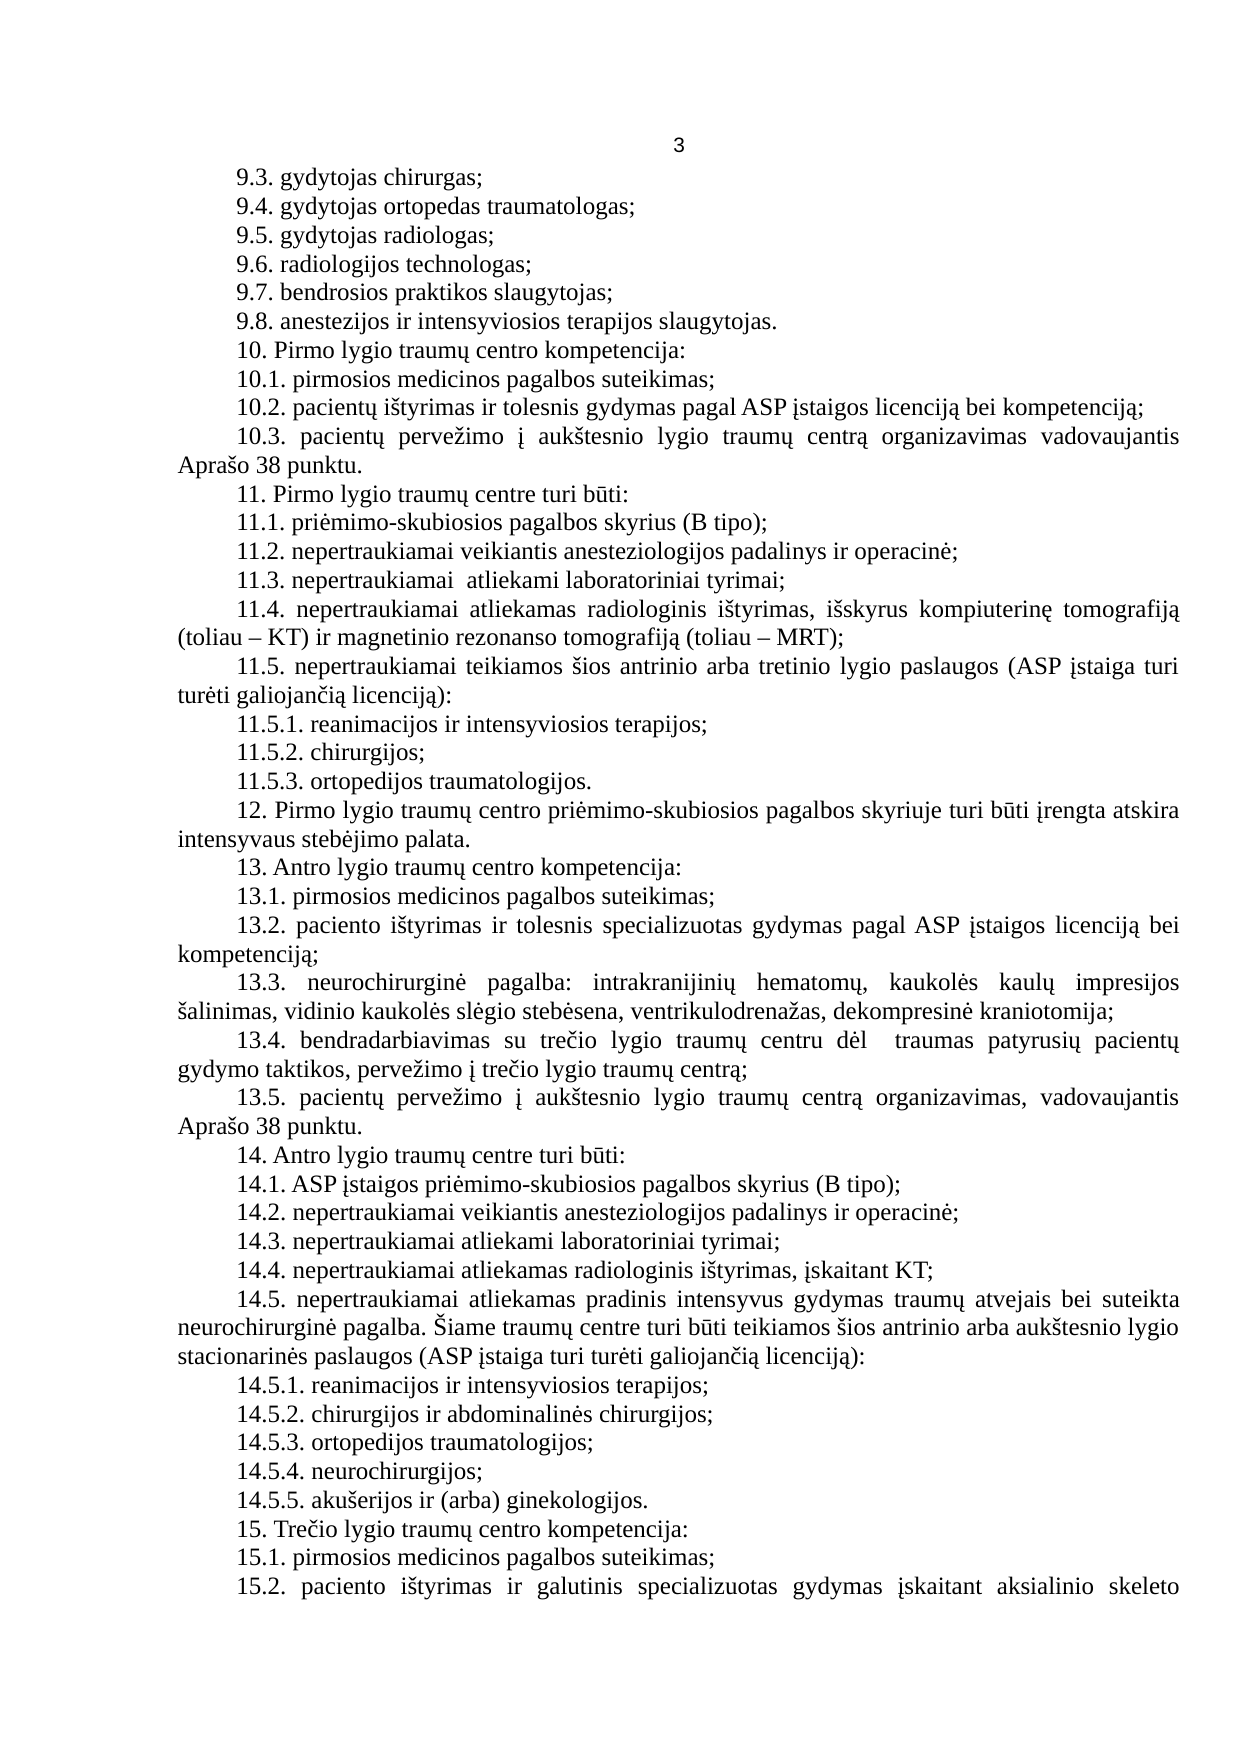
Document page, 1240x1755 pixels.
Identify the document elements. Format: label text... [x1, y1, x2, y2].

text 10. Pirmo lygio traumų centro kompetencija: [177, 335, 1181, 364]
text 14.5.3. ortopedijos traumatologijos; [177, 1427, 1181, 1456]
text 15.2. paciento ištyrimas ir galutinis specializuotas gydymas įskaitant aksialinio skeleto [177, 1571, 1181, 1600]
text 15. Trečio lygio traumų centro kompetencija: [177, 1514, 1181, 1542]
text 14.5.4. neurochirurgijos; [177, 1456, 1181, 1485]
text 11.5.3. ortopedijos traumatologijos. [177, 766, 1181, 795]
text 11. Pirmo lygio traumų centre turi būti: [177, 479, 1181, 507]
text 9.3. gydytojas chirurgas; [177, 162, 1181, 191]
text 9.5. gydytojas radiologas; [177, 220, 1181, 249]
text 13. Antro lygio traumų centro kompetencija: [177, 852, 1181, 881]
text 9.7. bendrosios praktikos slaugytojas; [177, 277, 1181, 306]
text 11.1. priėmimo-skubiosios pagalbos skyrius (B tipo); [177, 507, 1181, 536]
text 9.6. radiologijos technologas; [177, 249, 1181, 277]
text 14.2. nepertraukiamai veikiantis anesteziologijos padalinys ir operacinė; [177, 1197, 1181, 1226]
text 14.5.1. reanimacijos ir intensyviosios terapijos; [177, 1370, 1181, 1399]
text 10.2. pacientų ištyrimas ir tolesnis gydymas pagal ASP įstaigos licenciją bei kompetenciją; [177, 392, 1181, 421]
text 11.5.1. reanimacijos ir intensyviosios terapijos; [177, 709, 1181, 737]
text 11.2. nepertraukiamai veikiantis anesteziologijos padalinys ir operacinė; [177, 536, 1181, 565]
text 14.5.5. akušerijos ir (arba) ginekologijos. [177, 1485, 1181, 1514]
text 11.5. nepertraukiamai teikiamos šios antrinio arba tretinio lygio paslaugos (ASP įstaiga turi turėti galiojančią licenciją): [177, 651, 1181, 709]
text 11.4. nepertraukiamai atliekamas radiologinis ištyrimas, išskyrus kompiuterinę tomografiją (toliau – KT) ir magnetinio rezonanso tomografiją (toliau – MRT); [177, 594, 1181, 651]
text 14.1. ASP įstaigos priėmimo-skubiosios pagalbos skyrius (B tipo); [177, 1169, 1181, 1197]
text 14.4. nepertraukiamai atliekamas radiologinis ištyrimas, įskaitant KT; [177, 1255, 1181, 1284]
text 15.1. pirmosios medicinos pagalbos suteikimas; [177, 1542, 1181, 1571]
text 14.5.2. chirurgijos ir abdominalinės chirurgijos; [177, 1399, 1181, 1427]
text 10.3. pacientų pervežimo į aukštesnio lygio traumų centrą organizavimas vadovaujantis Aprašo 38 punktu. [177, 421, 1181, 479]
text 14.3. nepertraukiamai atliekami laboratoriniai tyrimai; [177, 1226, 1181, 1255]
text 14. Antro lygio traumų centre turi būti: [177, 1140, 1181, 1169]
text 9.8. anestezijos ir intensyviosios terapijos slaugytojas. [177, 306, 1181, 335]
text 9.4. gydytojas ortopedas traumatologas; [177, 191, 1181, 220]
text 13.2. paciento ištyrimas ir tolesnis specializuotas gydymas pagal ASP įstaigos licenciją bei kompetenciją; [177, 910, 1181, 967]
text 13.5. pacientų pervežimo į aukštesnio lygio traumų centrą organizavimas, vadovaujantis Aprašo 38 punktu. [177, 1082, 1181, 1140]
text 12. Pirmo lygio traumų centro priėmimo-skubiosios pagalbos skyriuje turi būti įrengta atskira intensyvaus stebėjimo palata. [177, 795, 1181, 852]
text 11.3. nepertraukiamai atliekami laboratoriniai tyrimai; [177, 565, 1181, 594]
text 13.4. bendradarbiavimas su trečio lygio traumų centru dėl traumas patyrusių pacientų gydymo taktikos, pervežimo į trečio lygio traumų centrą; [177, 1025, 1181, 1082]
text 11.5.2. chirurgijos; [177, 737, 1181, 766]
text 13.1. pirmosios medicinos pagalbos suteikimas; [177, 881, 1181, 910]
text 14.5. nepertraukiamai atliekamas pradinis intensyvus gydymas traumų atvejais bei suteikta neurochirurginė pagalba. Šiame traumų centre turi būti teikiamos šios antrinio arba aukštesnio lygio stacionarinės paslaugos (ASP įstaiga turi turėti galiojančią licenciją): [177, 1284, 1181, 1370]
text 13.3. neurochirurginė pagalba: intrakranijinių hematomų, kaukolės kaulų impresijos šalinimas, vidinio kaukolės slėgio stebėsena, ventrikulodrenažas, dekompresinė kraniotomija; [177, 967, 1181, 1025]
text 10.1. pirmosios medicinos pagalbos suteikimas; [177, 364, 1181, 392]
